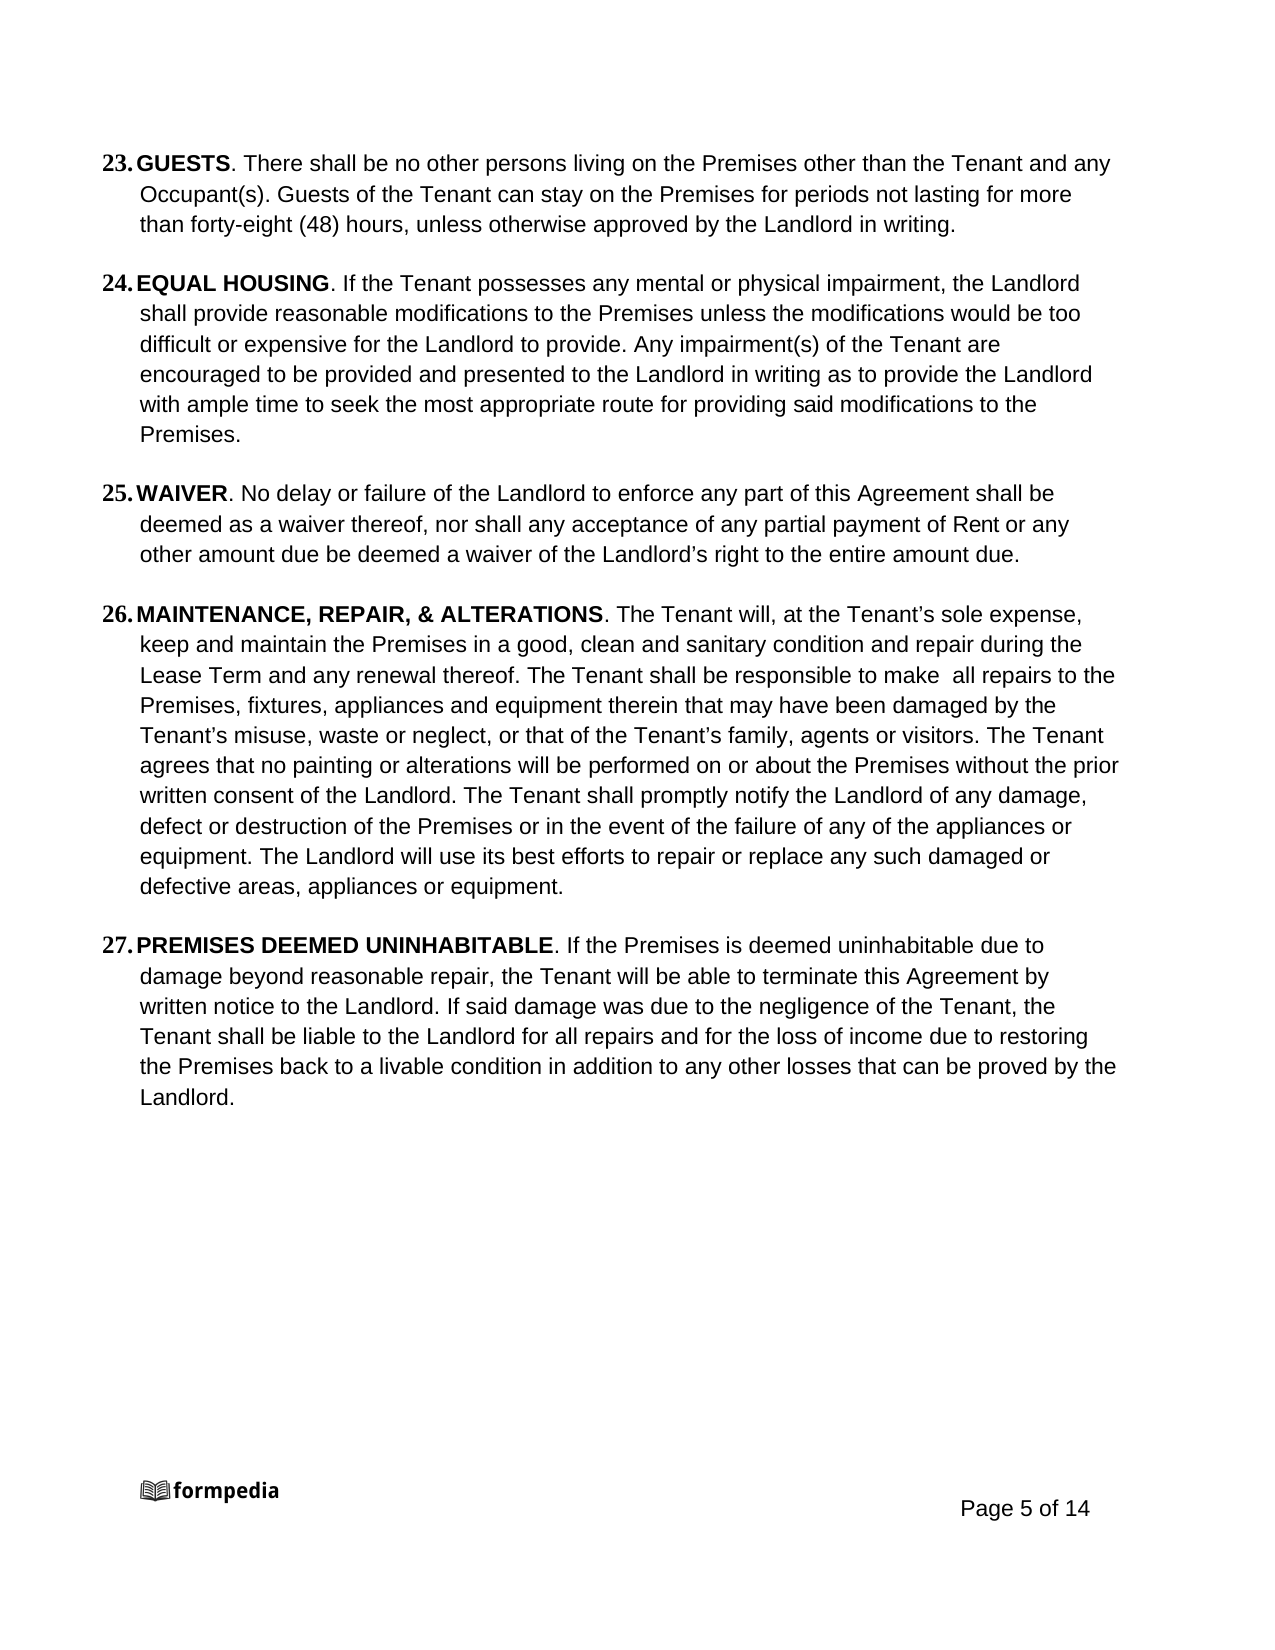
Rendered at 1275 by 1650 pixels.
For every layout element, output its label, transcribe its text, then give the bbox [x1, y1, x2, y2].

list GUESTS. There shall be no other persons living on the Premises other than the Tenant and any Occupant(s). Guests of the Tenant can stay on the Premises for periods not lasting for more than forty-eight (48) hours, unless otherwise approved by the Landlord in writing. [102, 148, 1123, 237]
list MAINTENANCE, REPAIR, & ALTERATIONS. The Tenant will, at the Tenant’s sole expense, keep and maintain the Premises in a good, clean and sanitary condition and repair during the Lease Term and any renewal thereof. The Tenant shall be responsible to make all repairs to the Premises, fixtures, appliances and equipment therein that may have been damaged by the Tenant’s misuse, waste or neglect, or that of the Tenant’s family, agents or visitors. The Tenant agrees that no painting or alterations will be performed on or about the Premises without the prior written consent of the Landlord. The Tenant shall promptly notify the Landlord of any damage, defect or destruction of the Premises or in the event of the failure of any of the appliances or equipment. The Landlord will use its best efforts to repair or replace any such damaged or defective areas, appliances or equipment. [102, 599, 1126, 899]
list EQUAL HOUSING. If the Tenant possesses any mental or physical impairment, the Landlord shall provide reasonable modifications to the Premises unless the modifications would be too difficult or expensive for the Landlord to provide. Any impairment(s) of the Tenant are encouraged to be provided and presented to the Landlord in writing as to provide the Landlord with ample time to seek the most appropriate route for providing said modifications to the Premises. [102, 268, 1126, 448]
list WAIVER. No delay or failure of the Landlord to enforce any part of this Agreement shall be deemed as a waiver thereof, nor shall any acceptance of any partial payment of Rent or any other amount due be deemed a waiver of the Landlord’s right to the entire amount due. [102, 478, 1121, 568]
list PREMISES DEEMED UNINHABITABLE. If the Premises is deemed uninhabitable due to damage beyond reasonable repair, the Tenant will be able to terminate this Agreement by written notice to the Landlord. If said damage was due to the negligence of the Tenant, the Tenant shall be liable to the Landlord for all repairs and for the loss of income due to restoring the Premises back to a livable condition in addition to any other losses that can be proved by the Landlord. [102, 930, 1120, 1110]
